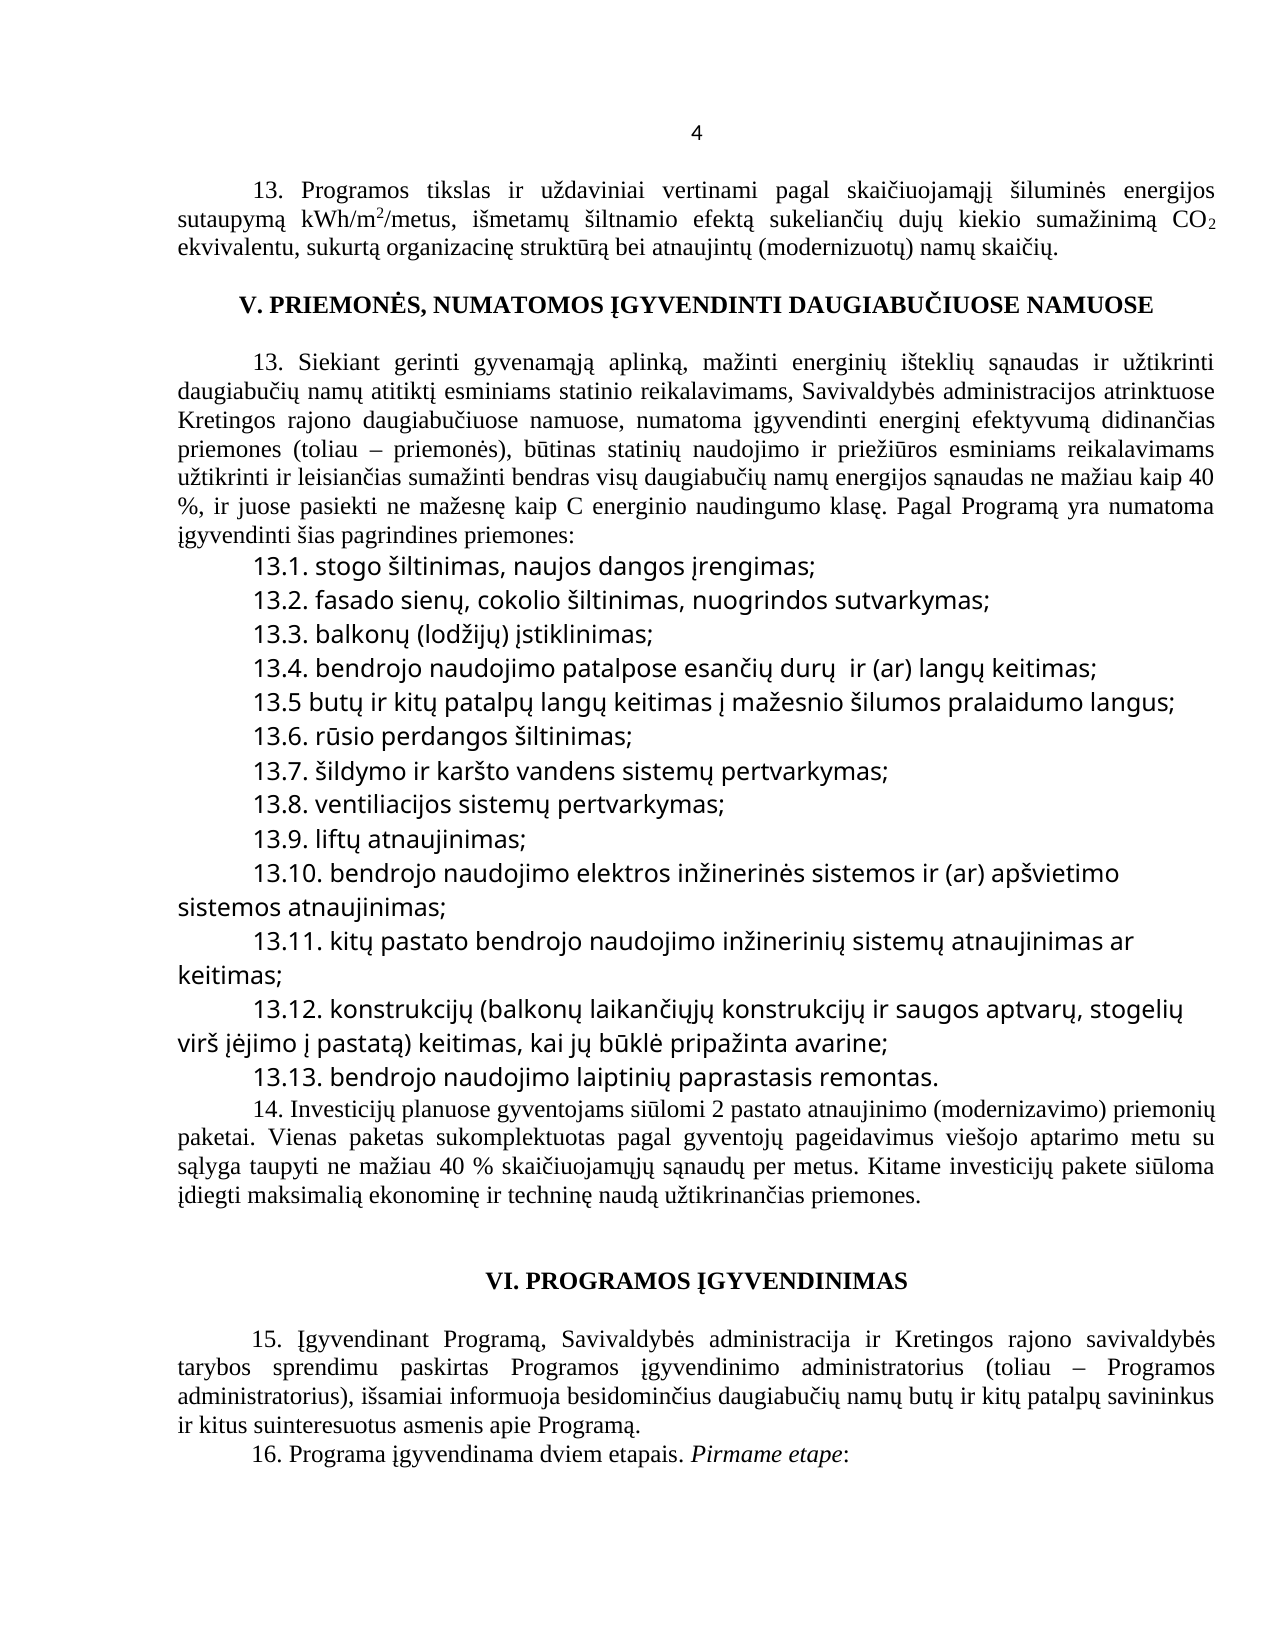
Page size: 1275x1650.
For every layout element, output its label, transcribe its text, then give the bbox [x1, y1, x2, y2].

text 13.6. rūsio perdangos šiltinimas; [177, 719, 1216, 753]
text 13.1. stogo šiltinimas, naujos dangos įrengimas; [177, 549, 1216, 583]
text V. PRIEMONĖS, NUMATOMOS ĮGYVENDINTI DAUGIABUČIUOSE NAMUOSE [177, 290, 1216, 319]
text 14. Investicijų planuose gyventojams siūlomi 2 pastato atnaujinimo (modernizavimo) priemonių paketai. Vienas paketas sukomplektuotas pagal gyventojų pageidavimus viešojo aptarimo metu su sąlyga taupyti ne mažiau 40 % skaičiuojamųjų sąnaudų per metus. Kitame investicijų pakete siūloma įdiegti maksimalią ekonominę ir techninę naudą užtikrinančias priemones. [177, 1094, 1216, 1209]
text 13.3. balkonų (lodžijų) įstiklinimas; [177, 617, 1216, 651]
text 13.9. liftų atnaujinimas; [177, 821, 1216, 855]
text 13. Siekiant gerinti gyvenamąją aplinką, mažinti energinių išteklių sąnaudas ir užtikrinti daugiabučių namų atitiktį esminiams statinio reikalavimams, Savivaldybės administracijos atrinktuose Kretingos rajono daugiabučiuose namuose, numatoma įgyvendinti energinį efektyvumą didinančias priemones (toliau – priemonės), būtinas statinių naudojimo ir priežiūros esminiams reikalavimams užtikrinti ir leisiančias sumažinti bendras visų daugiabučių namų energijos sąnaudas ne mažiau kaip 40 %, ir juose pasiekti ne mažesnę kaip C energinio naudingumo klasę. Pagal Programą yra numatoma įgyvendinti šias pagrindines priemones: [177, 347, 1216, 549]
text 13.2. fasado sienų, cokolio šiltinimas, nuogrindos sutvarkymas; [177, 583, 1216, 617]
text 13.11. kitų pastato bendrojo naudojimo inžinerinių sistemų atnaujinimas ar keitimas; [177, 923, 1216, 992]
text VI. PROGRAMOS ĮGYVENDINIMAS [177, 1266, 1216, 1295]
text 13.12. konstrukcijų (balkonų laikančiųjų konstrukcijų ir saugos aptvarų, stogelių virš įėjimo į pastatą) keitimas, kai jų būklė pripažinta avarine; [177, 992, 1216, 1060]
text 13.5 butų ir kitų patalpų langų keitimas į mažesnio šilumos pralaidumo langus; [177, 685, 1216, 719]
text 13.10. bendrojo naudojimo elektros inžinerinės sistemos ir (ar) apšvietimo sistemos atnaujinimas; [177, 855, 1216, 923]
text 13.13. bendrojo naudojimo laiptinių paprastasis remontas. [177, 1060, 1216, 1094]
text 13.4. bendrojo naudojimo patalpose esančių durų ir (ar) langų keitimas; [177, 651, 1216, 685]
text 15. Įgyvendinant Programą, Savivaldybės administracija ir Kretingos rajono savivaldybės tarybos sprendimu paskirtas Programos įgyvendinimo administratorius (toliau – Programos administratorius), išsamiai informuoja besidominčius daugiabučių namų butų ir kitų patalpų savininkus ir kitus suinteresuotus asmenis apie Programą. [177, 1324, 1216, 1439]
text 13.8. ventiliacijos sistemų pertvarkymas; [177, 787, 1216, 821]
text 13. Programos tikslas ir uždaviniai vertinami pagal skaičiuojamąjį šiluminės energijos sutaupymą kWh/m2/metus, išmetamų šiltnamio efektą sukeliančių dujų kiekio sumažinimą CO2 ekvivalentu, sukurtą organizacinę struktūrą bei atnaujintų (modernizuotų) namų skaičių. [177, 175, 1216, 261]
text 16. Programa įgyvendinama dviem etapais. Pirmame etape: [177, 1439, 1216, 1467]
text 13.7. šildymo ir karšto vandens sistemų pertvarkymas; [177, 753, 1216, 787]
